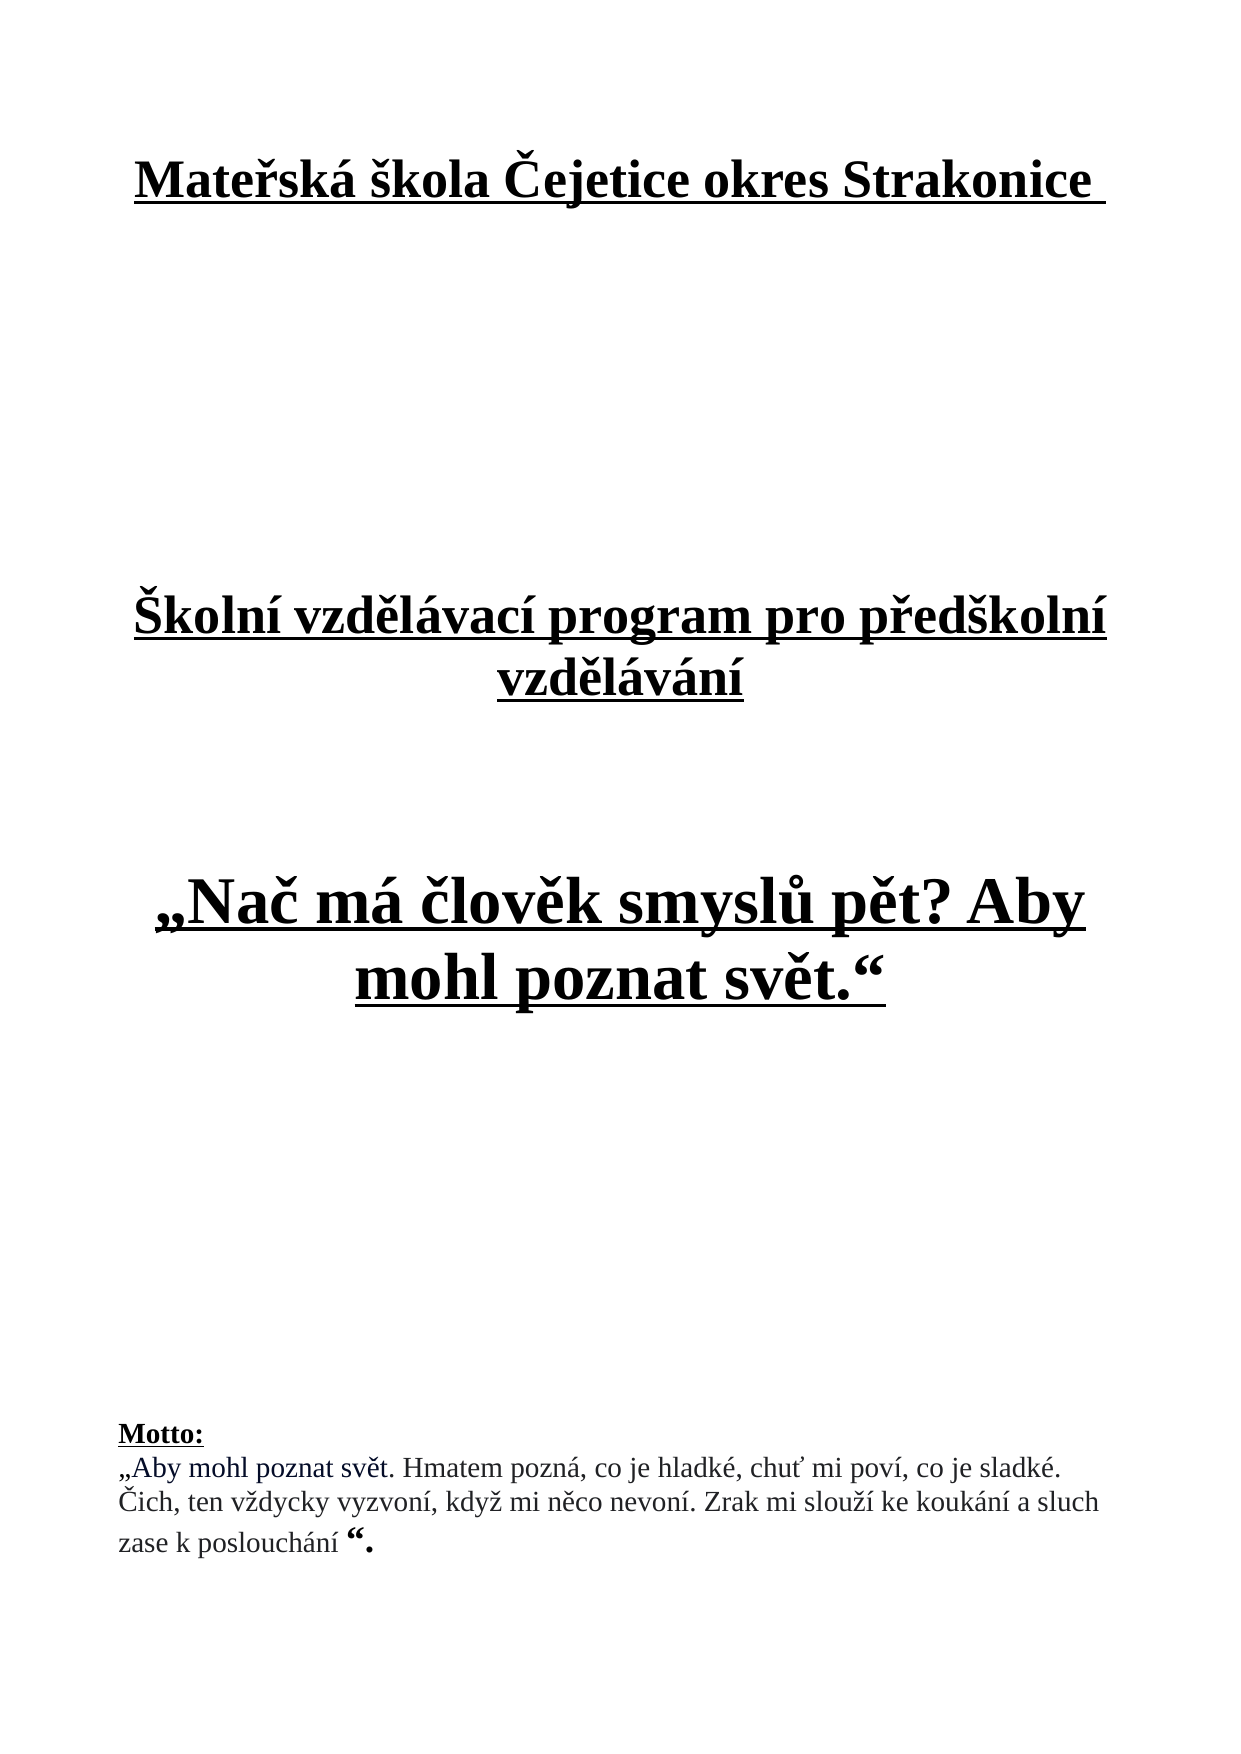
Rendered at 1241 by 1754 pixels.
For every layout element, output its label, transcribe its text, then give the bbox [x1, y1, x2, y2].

text Motto: [118, 1417, 1122, 1450]
text „Aby mohl poznat svět. Hmatem pozná, co je hladké, chuť mi poví, co je sladké. Čich, ten vždycky vyzvoní, když mi něco nevoní. Zrak mi slouží ke koukání a sluch zase k poslouchání “. [118, 1450, 1122, 1560]
text Mateřská škola Čejetice okres Strakonice [118, 147, 1122, 209]
text „Nač má člověk smyslů pět? Aby mohl poznat svět.“ [118, 861, 1122, 1014]
text Školní vzdělávací program pro předškolní vzdělávání [118, 583, 1122, 707]
